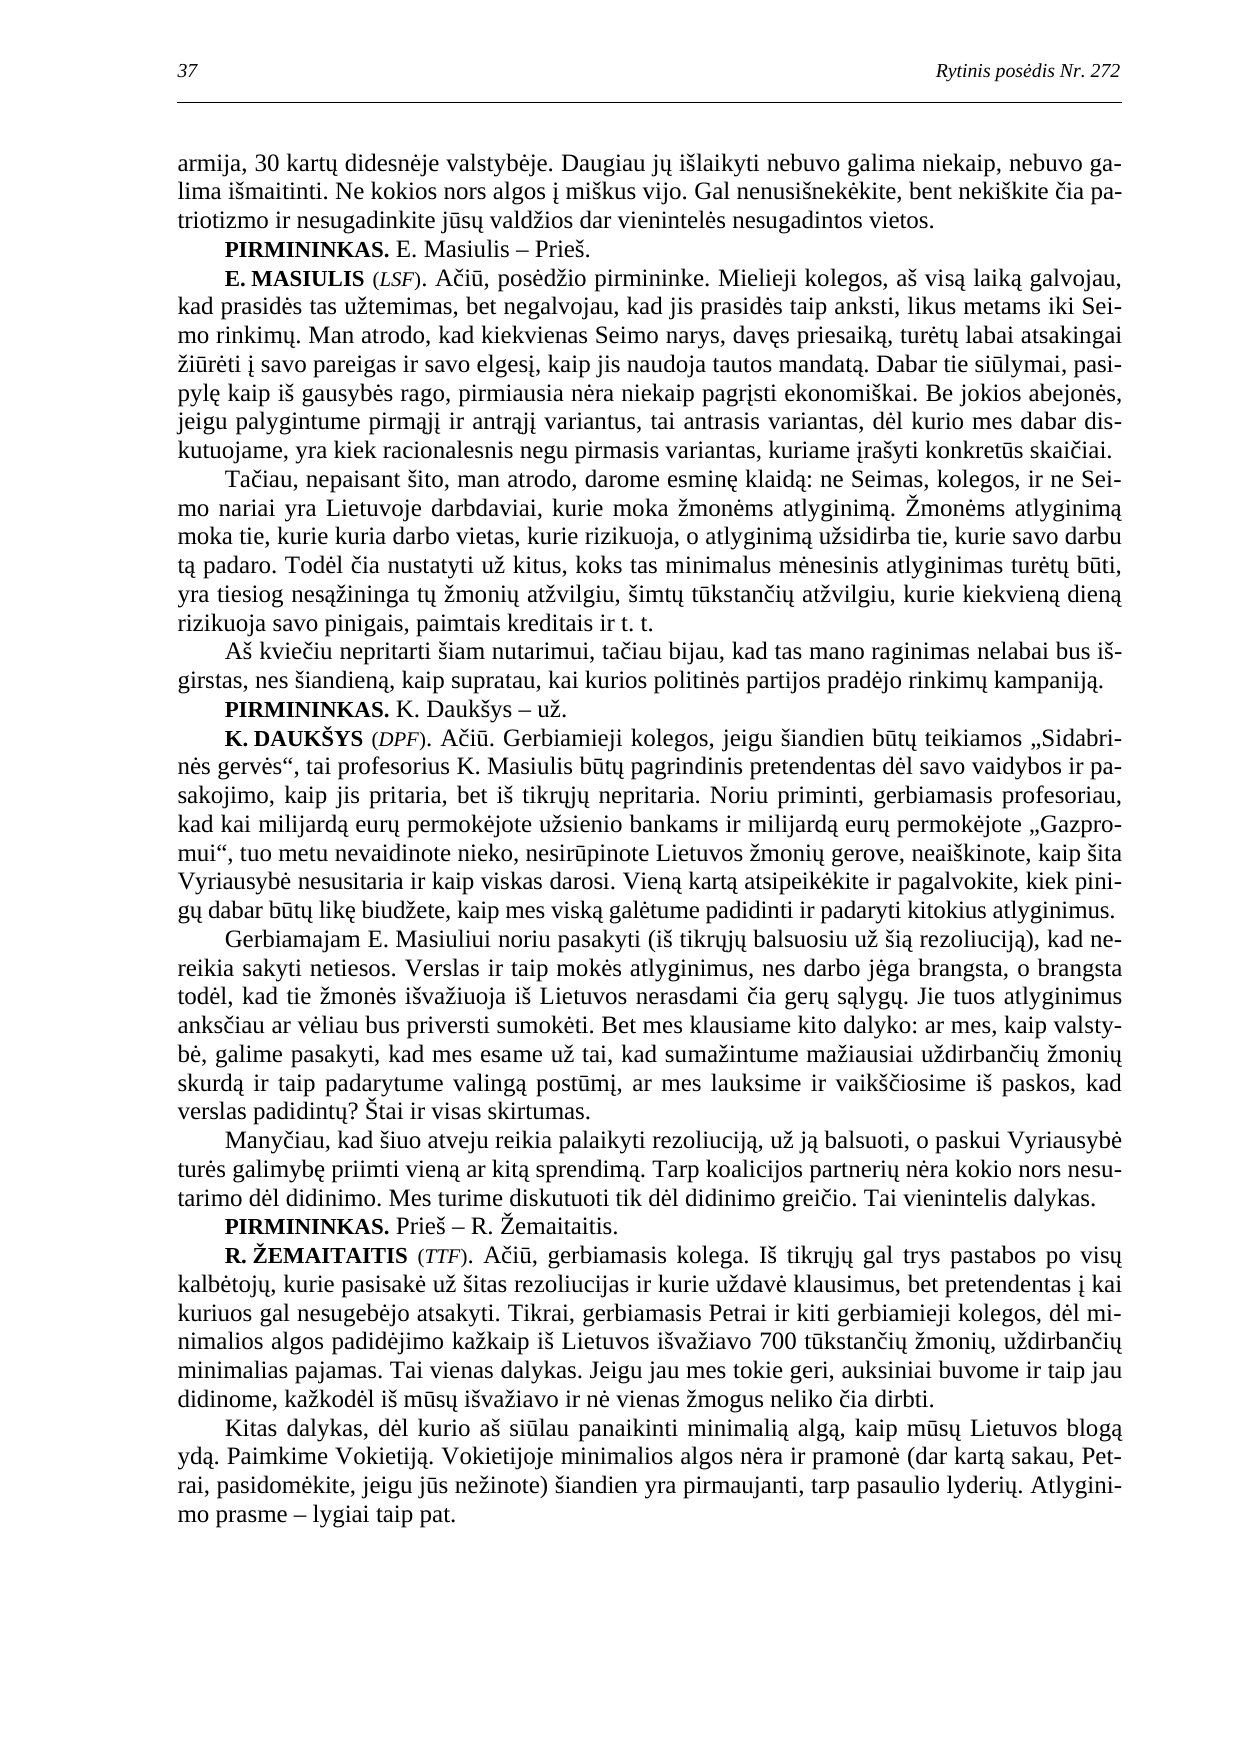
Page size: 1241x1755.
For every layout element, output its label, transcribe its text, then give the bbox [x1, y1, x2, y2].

text K. DAUKŠYS (DPF). Ačiū. Ger­bia­mie­ji ko­le­gos, jei­gu šian­dien bū­tų tei­kia­mos „Si­dab­ri­nės ger­vės“, tai pro­fe­so­rius K. Ma­siu­lis bū­tų pa­grin­di­nis pre­ten­den­tas dėl sa­vo vai­dy­bos ir pa­sa­ko­ji­mo, kaip jis pri­ta­ria, bet iš tik­rų­jų ne­pri­ta­ria. No­riu pri­min­ti, ger­bia­ma­sis pro­fe­so­riau, kad kai mi­li­jar­dą eu­rų per­mo­kė­jo­te už­sie­nio ban­kams ir mi­li­jar­dą eu­rų per­mo­kė­jo­te „Gaz­pro­mui“, tuo me­tu ne­vai­di­no­te nie­ko, ne­si­rū­pi­no­te Lie­tu­vos žmo­nių ge­ro­ve, ne­aiš­ki­no­te, kaip ši­ta Vy­riau­sy­bė ne­su­si­ta­ria ir kaip vis­kas da­ro­si. Vie­ną kar­tą at­si­pei­kė­ki­te ir pa­gal­vo­ki­te, kiek pi­ni­gų da­bar bū­tų li­kę biu­dže­te, kaip mes vis­ką ga­lė­tu­me pa­di­din­ti ir pa­da­ry­ti ki­to­kius at­ly­gi­ni­mus. [177, 723, 1122, 924]
text Ta­čiau, ne­pai­sant ši­to, man at­ro­do, da­ro­me es­mi­nę klai­dą: ne Sei­mas, ko­le­gos, ir ne Sei­mo na­riai yra Lie­tu­vo­je darb­da­viai, ku­rie mo­ka žmo­nėms at­ly­gi­ni­mą. Žmo­nėms at­ly­gi­ni­mą mo­ka tie, ku­rie ku­ria dar­bo vie­tas, ku­rie ri­zi­kuo­ja, o at­ly­gi­ni­mą už­si­dir­ba tie, ku­rie sa­vo dar­bu tą pa­da­ro. To­dėl čia nu­sta­ty­ti už ki­tus, koks tas mi­ni­ma­lus mė­ne­si­nis at­ly­gi­ni­mas tu­rė­tų bū­ti, yra tie­siog ne­są­ži­nin­ga tų žmo­nių at­žvil­giu, šim­tų tūks­tan­čių at­žvil­giu, ku­rie kiek­vie­ną die­ną ri­zi­kuo­ja sa­vo pi­ni­gais, pa­im­tais kre­di­tais ir t. t. [177, 464, 1122, 636]
text Ki­tas da­ly­kas, dėl ku­rio aš siū­lau pa­nai­kin­ti mi­ni­ma­lią al­gą, kaip mū­sų Lie­tu­vos blo­gą ydą. Pa­im­ki­me Vo­kie­ti­ją. Vo­kie­ti­jo­je mi­ni­ma­lios al­gos nė­ra ir pra­mo­nė (dar kar­tą sa­kau, Pet­rai, pa­si­do­mė­ki­te, jei­gu jūs ne­ži­no­te) šian­dien yra pir­mau­jan­ti, tarp pa­sau­lio ly­de­rių. At­ly­gi­ni­mo pras­me – ly­giai taip pat. [177, 1413, 1122, 1528]
text Aš kvie­čiu ne­pri­tar­ti šiam nu­ta­ri­mui, ta­čiau bi­jau, kad tas ma­no ra­gi­ni­mas ne­la­bai bus iš­girs­tas, nes šian­die­ną, kaip su­pra­tau, kai ku­rios po­li­ti­nės par­ti­jos pra­dė­jo rin­ki­mų kam­pa­ni­ją. [177, 636, 1122, 694]
text PIRMININKAS. K. Dauk­šys – už. [177, 694, 1122, 723]
text R. ŽEMAITAITIS (TTF). Ačiū, ger­bia­ma­sis ko­le­ga. Iš tik­rų­jų gal trys pa­sta­bos po vi­sų kal­bė­to­jų, ku­rie pa­si­sa­kė už ši­tas re­zo­liu­ci­jas ir ku­rie už­da­vė klau­si­mus, bet pre­ten­den­tas į kai ku­riuos gal ne­su­ge­bė­jo at­sa­ky­ti. Tik­rai, ger­bia­ma­sis Pet­rai ir ki­ti ger­bia­mie­ji ko­le­gos, dėl mi­ni­ma­lios al­gos pa­di­dė­ji­mo kaž­kaip iš Lie­tu­vos iš­va­žia­vo 700 tūks­tančių žmo­nių, už­dir­bančių mi­ni­ma­lias pa­ja­mas. Tai vie­nas da­ly­kas. Jei­gu jau mes to­kie ge­ri, auk­si­niai bu­vo­me ir taip jau di­di­no­me, kaž­ko­dėl iš mū­sų iš­va­žia­vo ir nė vie­nas žmo­gus ne­li­ko čia dirb­ti. [177, 1240, 1122, 1413]
text Ma­ny­čiau, kad šiuo at­ve­ju rei­kia pa­lai­ky­ti re­zo­liu­ci­ją, už ją bal­suo­ti, o pas­kui Vy­riau­sy­bė tu­rės ga­li­my­bę pri­im­ti vie­ną ar ki­tą spren­di­mą. Tarp ko­a­li­ci­jos part­ne­rių nė­ra ko­kio nors ne­su­ta­ri­mo dėl di­di­ni­mo. Mes tu­ri­me dis­ku­tuo­ti tik dėl di­di­ni­mo grei­čio. Tai vie­nin­te­lis da­ly­kas. [177, 1125, 1122, 1211]
text PIRMININKAS. Prieš – R. Že­mai­tai­tis. [177, 1211, 1122, 1240]
text ar­mi­ja, 30 kar­tų di­des­nė­je vals­ty­bė­je. Dau­giau jų iš­lai­ky­ti ne­bu­vo ga­li­ma nie­kaip, ne­bu­vo ga­li­ma iš­mai­tin­ti. Ne ko­kios nors al­gos į miš­kus vi­jo. Gal nenu­si­šne­kė­ki­te, bent ne­kiš­ki­te čia pa­trio­tiz­mo ir ne­su­ga­din­ki­te jū­sų val­džios dar vie­nin­te­lės ne­su­ga­din­tos vie­tos. [177, 148, 1122, 234]
text Ger­bia­ma­jam E. Ma­siu­liui no­riu pa­sa­ky­ti (iš tik­rų­jų bal­suo­siu už šią re­zo­liu­ci­ją), kad ne­rei­kia sa­ky­ti ne­tie­sos. Ver­slas ir taip mo­kės at­ly­gi­ni­mus, nes dar­bo jė­ga brangs­ta, o brangs­ta to­dėl, kad tie žmo­nės iš­va­žiuo­ja iš Lie­tu­vos ne­ras­da­mi čia ge­rų są­ly­gų. Jie tuos at­ly­gi­ni­mus anks­čiau ar vė­liau bus pri­vers­ti su­mo­kė­ti. Bet mes klau­sia­me ki­to da­ly­ko: ar mes, kaip vals­ty­bė, ga­li­me pa­sa­ky­ti, kad mes esa­me už tai, kad su­ma­žin­tu­me ma­žiau­siai už­dir­ban­čių žmo­nių skur­dą ir taip pa­da­ry­tu­me va­lin­gą po­stū­mį, ar mes lauk­si­me ir vaikš­čio­si­me iš pas­kos, kad ver­slas pa­di­din­tų? Štai ir vi­sas skir­tu­mas. [177, 924, 1122, 1125]
text PIRMININKAS. E. Ma­siu­lis – Prieš. [177, 234, 1122, 263]
text E. MASIULIS (LSF). Ačiū, po­sė­džio pir­mi­nin­ke. Mie­lie­ji ko­le­gos, aš vi­są lai­ką gal­vo­jau, kad pra­si­dės tas už­te­mi­mas, bet ne­gal­vo­jau, kad jis pra­si­dės taip anks­ti, li­kus me­tams iki Sei­mo rin­ki­mų. Man at­ro­do, kad kiek­vie­nas Sei­mo na­rys, da­vęs prie­sai­ką, tu­rė­tų la­bai at­sa­kin­gai žiū­rė­ti į sa­vo pa­rei­gas ir sa­vo el­ge­sį, kaip jis nau­do­ja tau­tos man­da­tą. Da­bar tie siū­ly­mai, pa­si­py­lę kaip iš gau­sy­bės ra­go, pir­miau­sia nė­ra nie­kaip pa­grįs­ti eko­no­miš­kai. Be jo­kios abe­jo­nės, jei­gu pa­ly­gin­tu­me pir­mą­jį ir ant­rą­jį va­rian­tus, tai ant­ra­sis va­rian­tas, dėl ku­rio mes da­bar dis­ku­tuo­ja­me, yra kiek ra­cio­na­les­nis ne­gu pir­ma­sis va­rian­tas, ku­ria­me įra­šy­ti kon­kre­tūs skai­čiai. [177, 263, 1122, 464]
